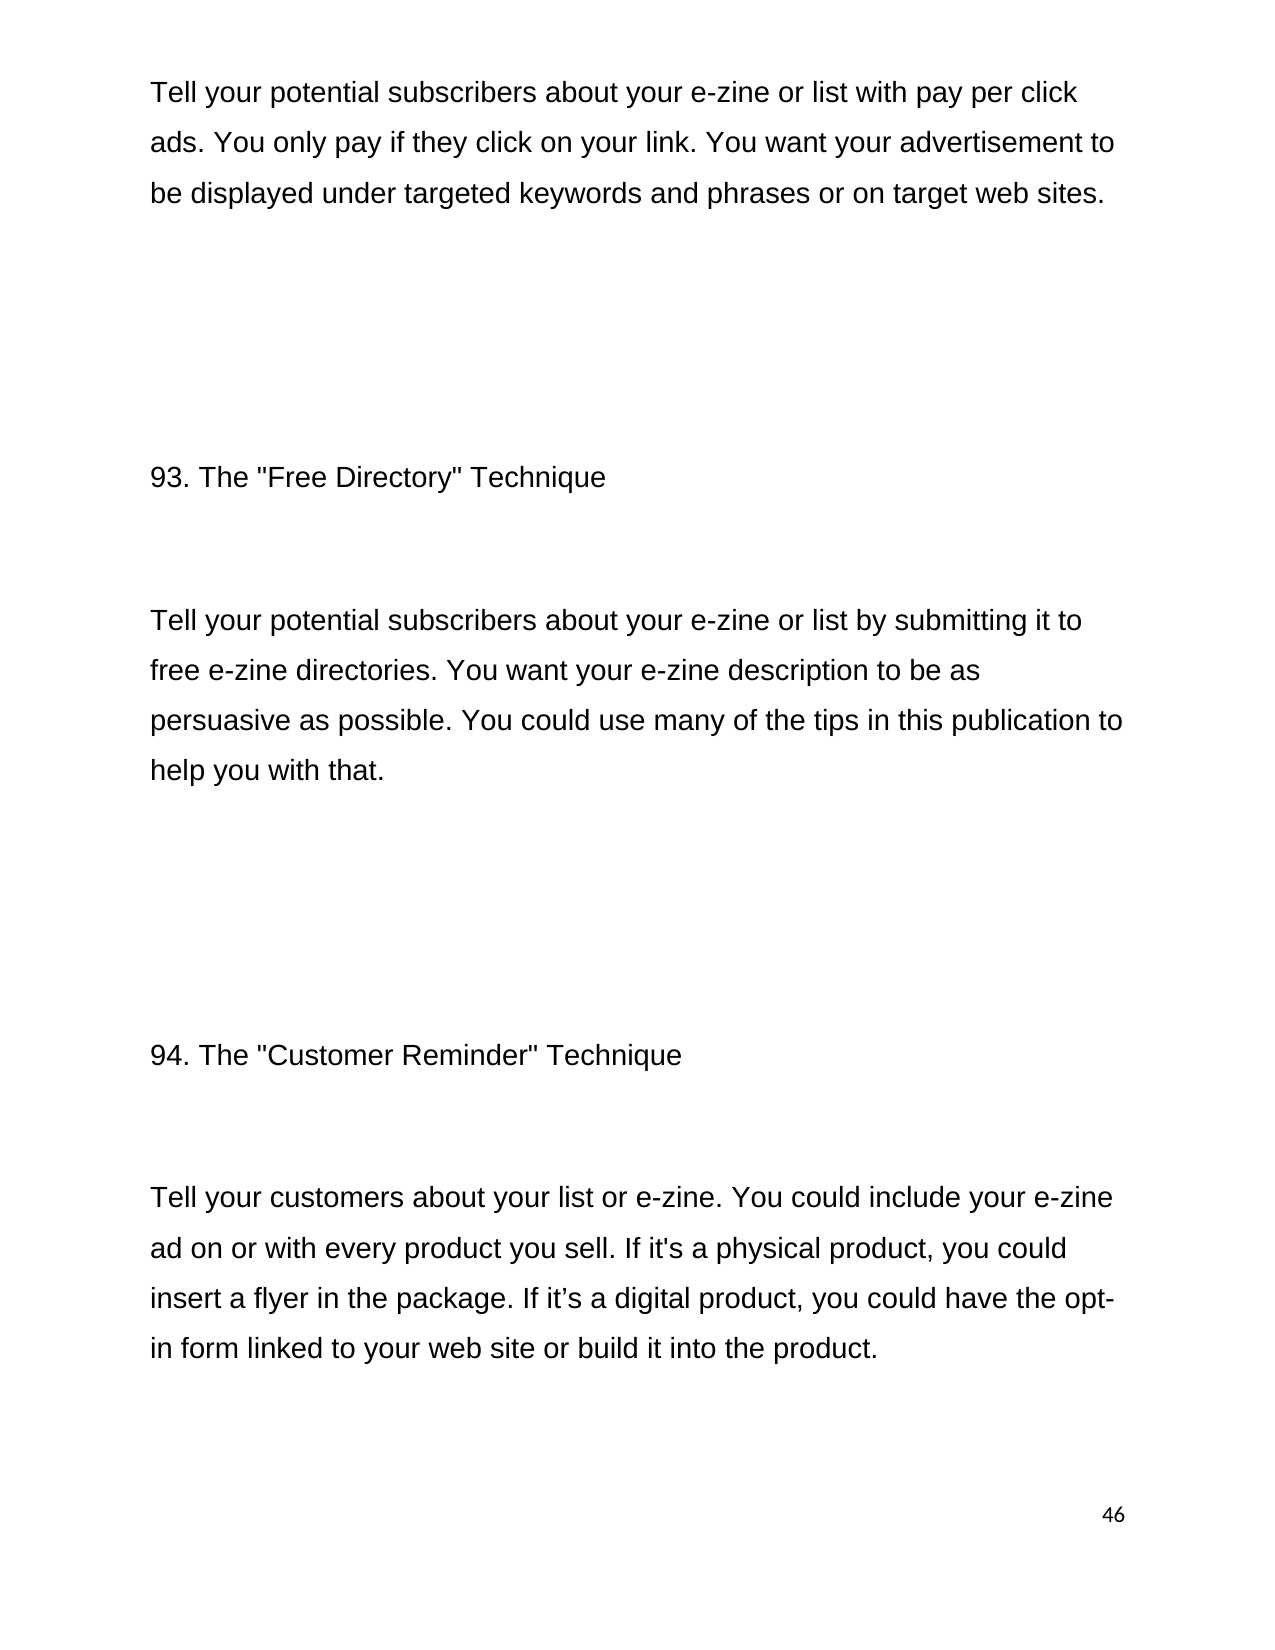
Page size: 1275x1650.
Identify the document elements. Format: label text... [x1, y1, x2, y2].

text Tell your potential subscribers about your e-zine or list with pay per click ads. You only pay if they click on your link. You want your advertisement to be displayed under targeted keywords and phrases or on target web sites. [150, 75, 1125, 209]
text Tell your customers about your list or e-zine. You could include your e-zine ad on or with every product you sell. If it's a physical product, you could insert a flyer in the package. If it’s a digital product, you could have the opt-in form linked to your web site or build it into the product. [150, 1180, 1125, 1365]
text Tell your potential subscribers about your e-zine or list by submitting it to free e-zine directories. You want your e-zine description to be as persuasive as possible. You could use many of the tips in this publication to help you with that. [150, 602, 1125, 787]
text 94. The "Customer Reminder" Technique [150, 1038, 1125, 1072]
text 93. The "Free Directory" Technique [150, 460, 1125, 494]
